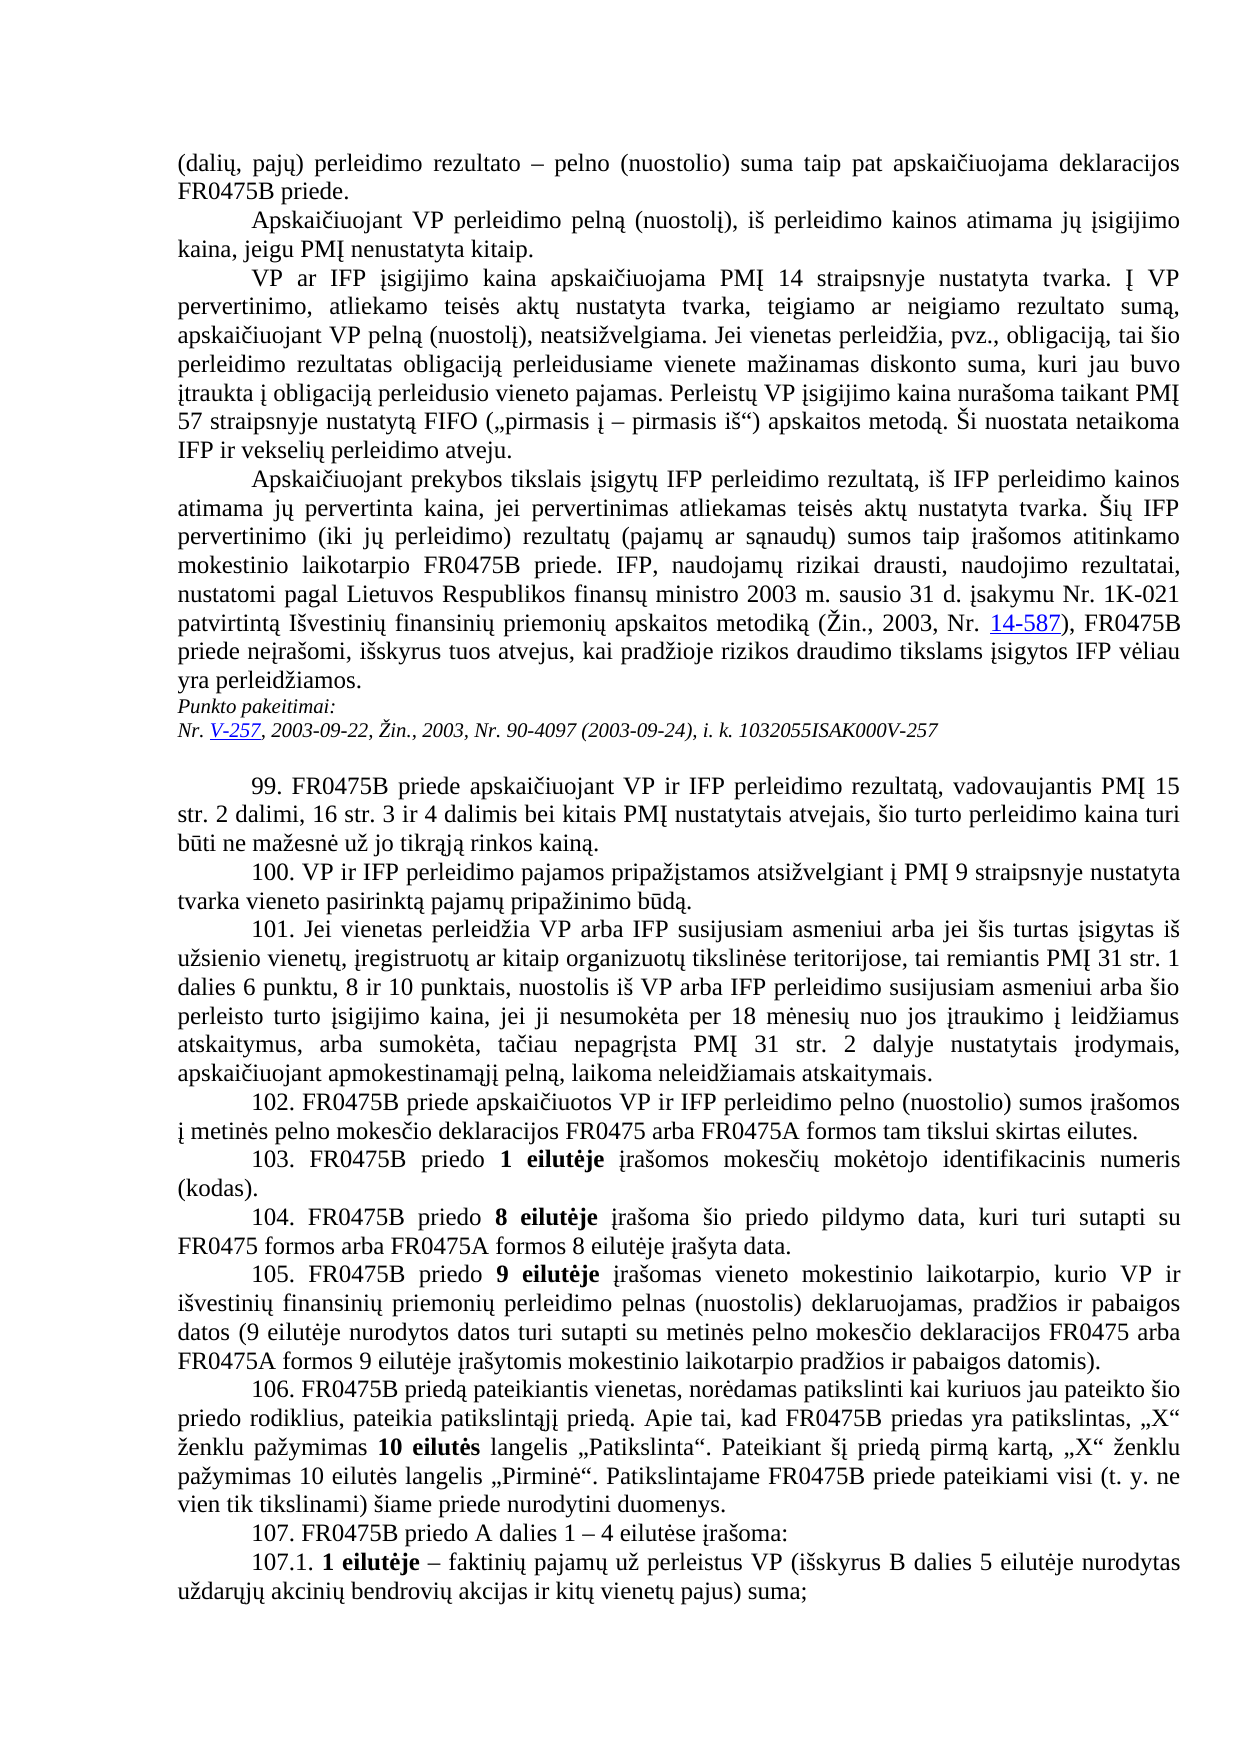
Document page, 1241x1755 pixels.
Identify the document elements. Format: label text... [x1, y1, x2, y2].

text (dalių, pajų) perleidimo rezultato – pelno (nuostolio) suma taip pat apskaičiuojama deklaracijos FR0475B priede. [177, 148, 1181, 205]
text 107.1. 1 eilutėje – faktinių pajamų už perleistus VP (išskyrus B dalies 5 eilutėje nurodytas uždarųjų akcinių bendrovių akcijas ir kitų vienetų pajus) suma; [177, 1547, 1181, 1604]
text Nr. V-257, 2003-09-22, Žin., 2003, Nr. 90-4097 (2003-09-24), i. k. 1032055ISAK000V-257 [177, 718, 1181, 742]
text 106. FR0475B priedą pateikiantis vienetas, norėdamas patikslinti kai kuriuos jau pateikto šio priedo rodiklius, pateikia patikslintąjį priedą. Apie tai, kad FR0475B priedas yra patikslintas, „X“ ženklu pažymimas 10 eilutės langelis „Patikslinta“. Pateikiant šį priedą pirmą kartą, „X“ ženklu pažymimas 10 eilutės langelis „Pirminė“. Patikslintajame FR0475B priede pateikiami visi (t. y. ne vien tik tikslinami) šiame priede nurodytini duomenys. [177, 1374, 1181, 1518]
text VP ar IFP įsigijimo kaina apskaičiuojama PMĮ 14 straipsnyje nustatyta tvarka. Į VP pervertinimo, atliekamo teisės aktų nustatyta tvarka, teigiamo ar neigiamo rezultato sumą, apskaičiuojant VP pelną (nuostolį), neatsižvelgiama. Jei vienetas perleidžia, pvz., obligaciją, tai šio perleidimo rezultatas obligaciją perleidusiame vienete mažinamas diskonto suma, kuri jau buvo įtraukta į obligaciją perleidusio vieneto pajamas. Perleistų VP įsigijimo kaina nurašoma taikant PMĮ 57 straipsnyje nustatytą FIFO („pirmasis į – pirmasis iš“) apskaitos metodą. Ši nuostata netaikoma IFP ir vekselių perleidimo atveju. [177, 263, 1181, 464]
text 107. FR0475B priedo A dalies 1 – 4 eilutėse įrašoma: [177, 1518, 1181, 1547]
text Apskaičiuojant VP perleidimo pelną (nuostolį), iš perleidimo kainos atimama jų įsigijimo kaina, jeigu PMĮ nenustatyta kitaip. [177, 205, 1181, 263]
text 105. FR0475B priedo 9 eilutėje įrašomas vieneto mokestinio laikotarpio, kurio VP ir išvestinių finansinių priemonių perleidimo pelnas (nuostolis) deklaruojamas, pradžios ir pabaigos datos (9 eilutėje nurodytos datos turi sutapti su metinės pelno mokesčio deklaracijos FR0475 arba FR0475A formos 9 eilutėje įrašytomis mokestinio laikotarpio pradžios ir pabaigos datomis). [177, 1259, 1181, 1374]
text 101. Jei vienetas perleidžia VP arba IFP susijusiam asmeniui arba jei šis turtas įsigytas iš užsienio vienetų, įregistruotų ar kitaip organizuotų tikslinėse teritorijose, tai remiantis PMĮ 31 str. 1 dalies 6 punktu, 8 ir 10 punktais, nuostolis iš VP arba IFP perleidimo susijusiam asmeniui arba šio perleisto turto įsigijimo kaina, jei ji nesumokėta per 18 mėnesių nuo jos įtraukimo į leidžiamus atskaitymus, arba sumokėta, tačiau nepagrįsta PMĮ 31 str. 2 dalyje nustatytais įrodymais, apskaičiuojant apmokestinamąjį pelną, laikoma neleidžiamais atskaitymais. [177, 914, 1181, 1087]
text Punkto pakeitimai: [177, 694, 1181, 718]
text 102. FR0475B priede apskaičiuotos VP ir IFP perleidimo pelno (nuostolio) sumos įrašomos į metinės pelno mokesčio deklaracijos FR0475 arba FR0475A formos tam tikslui skirtas eilutes. [177, 1087, 1181, 1144]
text 99. FR0475B priede apskaičiuojant VP ir IFP perleidimo rezultatą, vadovaujantis PMĮ 15 str. 2 dalimi, 16 str. 3 ir 4 dalimis bei kitais PMĮ nustatytais atvejais, šio turto perleidimo kaina turi būti ne mažesnė už jo tikrąją rinkos kainą. [177, 771, 1181, 857]
text Apskaičiuojant prekybos tikslais įsigytų IFP perleidimo rezultatą, iš IFP perleidimo kainos atimama jų pervertinta kaina, jei pervertinimas atliekamas teisės aktų nustatyta tvarka. Šių IFP pervertinimo (iki jų perleidimo) rezultatų (pajamų ar sąnaudų) sumos taip įrašomos atitinkamo mokestinio laikotarpio FR0475B priede. IFP, naudojamų rizikai drausti, naudojimo rezultatai, nustatomi pagal Lietuvos Respublikos finansų ministro 2003 m. sausio 31 d. įsakymu Nr. 1K-021 patvirtintą Išvestinių finansinių priemonių apskaitos metodiką (Žin., 2003, Nr. 14-587), FR0475B priede neįrašomi, išskyrus tuos atvejus, kai pradžioje rizikos draudimo tikslams įsigytos IFP vėliau yra perleidžiamos. [177, 464, 1181, 694]
text 104. FR0475B priedo 8 eilutėje įrašoma šio priedo pildymo data, kuri turi sutapti su FR0475 formos arba FR0475A formos 8 eilutėje įrašyta data. [177, 1202, 1181, 1259]
text 100. VP ir IFP perleidimo pajamos pripažįstamos atsižvelgiant į PMĮ 9 straipsnyje nustatyta tvarka vieneto pasirinktą pajamų pripažinimo būdą. [177, 857, 1181, 914]
text 103. FR0475B priedo 1 eilutėje įrašomos mokesčių mokėtojo identifikacinis numeris (kodas). [177, 1144, 1181, 1202]
